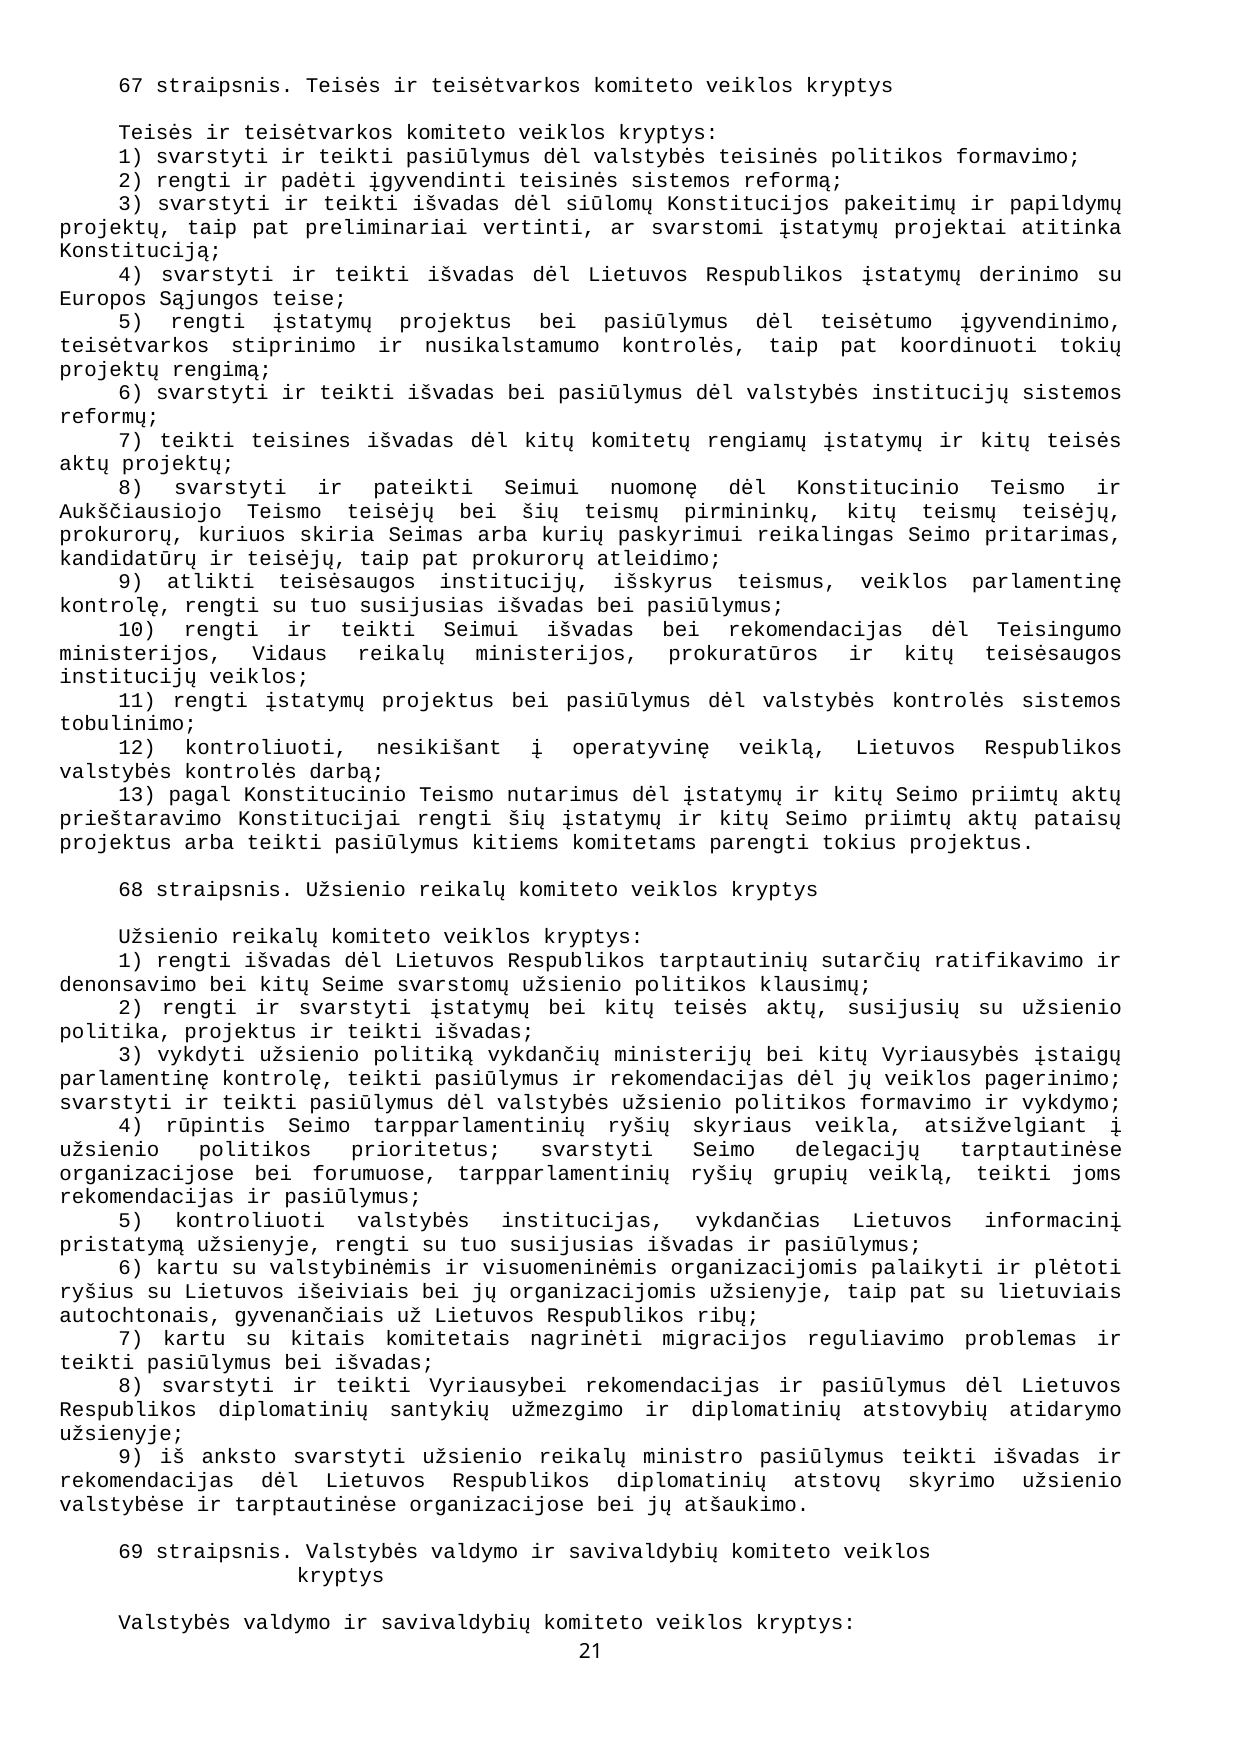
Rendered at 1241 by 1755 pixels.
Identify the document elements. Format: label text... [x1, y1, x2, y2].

text 10) rengti ir teikti Seimui išvadas bei rekomendacijas dėl Teisingumo ministerijos, Vidaus reikalų ministerijos, prokuratūros ir kitų teisėsaugos institucijų veiklos; [59, 619, 1122, 690]
text 9) iš anksto svarstyti užsienio reikalų ministro pasiūlymus teikti išvadas ir rekomendacijas dėl Lietuvos Respublikos diplomatinių atstovų skyrimo užsienio valstybėse ir tarptautinėse organizacijose bei jų atšaukimo. [59, 1446, 1122, 1517]
text 67 straipsnis. Teisės ir teisėtvarkos komiteto veiklos kryptys [59, 75, 1122, 99]
text 7) teikti teisines išvadas dėl kitų komitetų rengiamų įstatymų ir kitų teisės aktų projektų; [59, 430, 1122, 477]
text 4) svarstyti ir teikti išvadas dėl Lietuvos Respublikos įstatymų derinimo su Europos Sąjungos teise; [59, 264, 1122, 311]
text 69 straipsnis. Valstybės valdymo ir savivaldybių komiteto veiklos [59, 1541, 1122, 1565]
text 5) rengti įstatymų projektus bei pasiūlymus dėl teisėtumo įgyvendinimo, teisėtvarkos stiprinimo ir nusikalstamumo kontrolės, taip pat koordinuoti tokių projektų rengimą; [59, 311, 1122, 382]
text 9) atlikti teisėsaugos institucijų, išskyrus teismus, veiklos parlamentinę kontrolę, rengti su tuo susijusias išvadas bei pasiūlymus; [59, 572, 1122, 619]
text 7) kartu su kitais komitetais nagrinėti migracijos reguliavimo problemas ir teikti pasiūlymus bei išvadas; [59, 1328, 1122, 1376]
text kryptys [59, 1565, 1122, 1588]
text 5) kontroliuoti valstybės institucijas, vykdančias Lietuvos informacinį pristatymą užsienyje, rengti su tuo susijusias išvadas ir pasiūlymus; [59, 1210, 1122, 1257]
text 68 straipsnis. Užsienio reikalų komiteto veiklos kryptys [59, 879, 1122, 903]
text 6) kartu su valstybinėmis ir visuomeninėmis organizacijomis palaikyti ir plėtoti ryšius su Lietuvos išeiviais bei jų organizacijomis užsienyje, taip pat su lietuviais autochtonais, gyvenančiais už Lietuvos Respublikos ribų; [59, 1257, 1122, 1328]
text 3) vykdyti užsienio politiką vykdančių ministerijų bei kitų Vyriausybės įstaigų parlamentinę kontrolę, teikti pasiūlymus ir rekomendacijas dėl jų veiklos pagerinimo; svarstyti ir teikti pasiūlymus dėl valstybės užsienio politikos formavimo ir vykdymo; [59, 1044, 1122, 1115]
text Teisės ir teisėtvarkos komiteto veiklos kryptys: [59, 122, 1122, 146]
text 1) rengti išvadas dėl Lietuvos Respublikos tarptautinių sutarčių ratifikavimo ir denonsavimo bei kitų Seime svarstomų užsienio politikos klausimų; [59, 950, 1122, 997]
text 8) svarstyti ir teikti Vyriausybei rekomendacijas ir pasiūlymus dėl Lietuvos Respublikos diplomatinių santykių užmezgimo ir diplomatinių atstovybių atidarymo užsienyje; [59, 1376, 1122, 1446]
text 2) rengti ir svarstyti įstatymų bei kitų teisės aktų, susijusių su užsienio politika, projektus ir teikti išvadas; [59, 997, 1122, 1044]
text 6) svarstyti ir teikti išvadas bei pasiūlymus dėl valstybės institucijų sistemos reformų; [59, 382, 1122, 430]
text 3) svarstyti ir teikti išvadas dėl siūlomų Konstitucijos pakeitimų ir papildymų projektų, taip pat preliminariai vertinti, ar svarstomi įstatymų projektai atitinka Konstituciją; [59, 193, 1122, 264]
text 4) rūpintis Seimo tarpparlamentinių ryšių skyriaus veikla, atsižvelgiant į užsienio politikos prioritetus; svarstyti Seimo delegacijų tarptautinėse organizacijose bei forumuose, tarpparlamentinių ryšių grupių veiklą, teikti joms rekomendacijas ir pasiūlymus; [59, 1115, 1122, 1210]
text 8) svarstyti ir pateikti Seimui nuomonę dėl Konstitucinio Teismo ir Aukščiausiojo Teismo teisėjų bei šių teismų pirmininkų, kitų teismų teisėjų, prokurorų, kuriuos skiria Seimas arba kurių paskyrimui reikalingas Seimo pritarimas, kandidatūrų ir teisėjų, taip pat prokurorų atleidimo; [59, 477, 1122, 572]
text 13) pagal Konstitucinio Teismo nutarimus dėl įstatymų ir kitų Seimo priimtų aktų prieštaravimo Konstitucijai rengti šių įstatymų ir kitų Seimo priimtų aktų pataisų projektus arba teikti pasiūlymus kitiems komitetams parengti tokius projektus. [59, 784, 1122, 855]
text 1) svarstyti ir teikti pasiūlymus dėl valstybės teisinės politikos formavimo; [59, 146, 1122, 169]
text Valstybės valdymo ir savivaldybių komiteto veiklos kryptys: [59, 1612, 1122, 1636]
text 12) kontroliuoti, nesikišant į operatyvinę veiklą, Lietuvos Respublikos valstybės kontrolės darbą; [59, 737, 1122, 784]
text 2) rengti ir padėti įgyvendinti teisinės sistemos reformą; [59, 169, 1122, 193]
text Užsienio reikalų komiteto veiklos kryptys: [59, 926, 1122, 950]
text 11) rengti įstatymų projektus bei pasiūlymus dėl valstybės kontrolės sistemos tobulinimo; [59, 690, 1122, 737]
